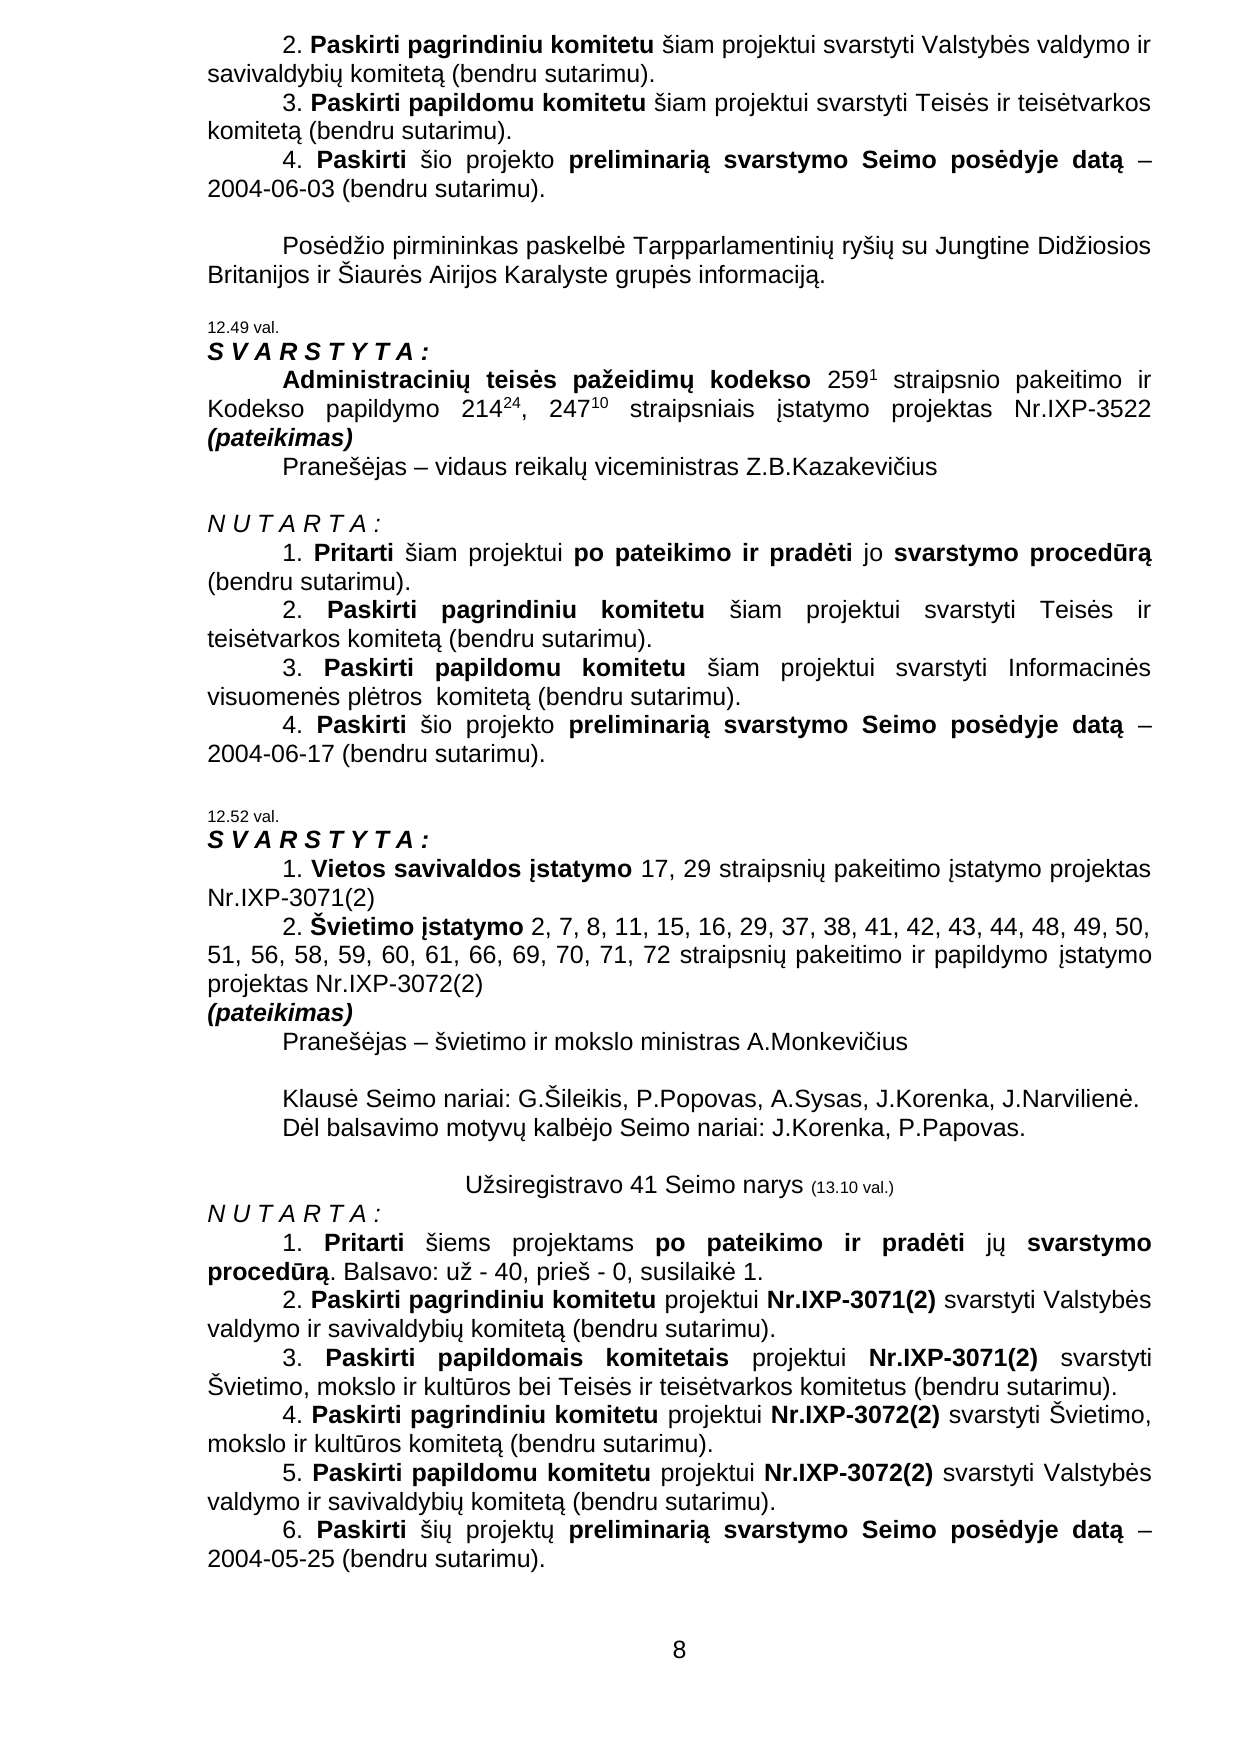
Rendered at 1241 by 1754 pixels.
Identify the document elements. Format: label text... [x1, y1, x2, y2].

text 12.49 val. [207, 317, 1152, 337]
text 4. Paskirti šio projekto preliminarią svarstymo Seimo posėdyje datą – 2004-06-17 (bendru sutarimu). [207, 710, 1152, 768]
text 3. Paskirti papildomais komitetais projektui Nr.IXP-3071(2) svarstyti Švietimo, mokslo ir kultūros bei Teisės ir teisėtvarkos komitetus (bendru sutarimu). [207, 1343, 1152, 1401]
text S V A R S T Y T A : [207, 826, 1152, 854]
text Dėl balsavimo motyvų kalbėjo Seimo nariai: J.Korenka, P.Papovas. [207, 1113, 1152, 1142]
text 4. Paskirti pagrindiniu komitetu projektui Nr.IXP-3072(2) svarstyti Švietimo, mokslo ir kultūros komitetą (bendru sutarimu). [207, 1401, 1152, 1458]
text 2. Švietimo įstatymo 2, 7, 8, 11, 15, 16, 29, 37, 38, 41, 42, 43, 44, 48, 49, 50, 51, 56, 58, 59, 60, 61, 66, 69, 70, 71, 72 straipsnių pakeitimo ir papildymo įstatymo projektas Nr.IXP-3072(2) [207, 912, 1152, 998]
text Pranešėjas – švietimo ir mokslo ministras A.Monkevičius [207, 1027, 1152, 1056]
text 2. Paskirti pagrindiniu komitetu projektui Nr.IXP-3071(2) svarstyti Valstybės valdymo ir savivaldybių komitetą (bendru sutarimu). [207, 1286, 1152, 1343]
text N U T A R T A : [207, 1199, 1152, 1228]
text 2. Paskirti pagrindiniu komitetu šiam projektui svarstyti Teisės ir teisėtvarkos komitetą (bendru sutarimu). [207, 595, 1152, 653]
text 6. Paskirti šių projektų preliminarią svarstymo Seimo posėdyje datą – 2004-05-25 (bendru sutarimu). [207, 1516, 1152, 1573]
text Posėdžio pirmininkas paskelbė Tarpparlamentinių ryšių su Jungtine Didžiosios Britanijos ir Šiaurės Airijos Karalyste grupės informaciją. [207, 231, 1152, 289]
text Klausė Seimo nariai: G.Šileikis, P.Popovas, A.Sysas, J.Korenka, J.Narvilienė. [207, 1084, 1152, 1113]
text S V A R S T Y T A : [207, 337, 1152, 365]
text Administracinių teisės pažeidimų kodekso 2591 straipsnio pakeitimo ir Kodekso papildymo 21424, 24710 straipsniais įstatymo projektas Nr.IXP-3522 (pateikimas) [207, 365, 1152, 452]
text 5. Paskirti papildomu komitetu projektui Nr.IXP-3072(2) svarstyti Valstybės valdymo ir savivaldybių komitetą (bendru sutarimu). [207, 1458, 1152, 1516]
text N U T A R T A : [207, 509, 1152, 538]
text (pateikimas) [207, 998, 1152, 1027]
text 3. Paskirti papildomu komitetu šiam projektui svarstyti Teisės ir teisėtvarkos komitetą (bendru sutarimu). [207, 87, 1152, 145]
text Užsiregistravo 41 Seimo narys (13.10 val.) [207, 1171, 1152, 1199]
text 12.52 val. [207, 806, 1152, 826]
text 1. Pritarti šiems projektams po pateikimo ir pradėti jų svarstymo procedūrą. Balsavo: už - 40, prieš - 0, susilaikė 1. [207, 1228, 1152, 1286]
text Pranešėjas – vidaus reikalų viceministras Z.B.Kazakevičius [207, 452, 1152, 480]
text 1. Vietos savivaldos įstatymo 17, 29 straipsnių pakeitimo įstatymo projektas Nr.IXP-3071(2) [207, 854, 1152, 912]
text 4. Paskirti šio projekto preliminarią svarstymo Seimo posėdyje datą – 2004-06-03 (bendru sutarimu). [207, 145, 1152, 202]
text 3. Paskirti papildomu komitetu šiam projektui svarstyti Informacinės visuomenės plėtros komitetą (bendru sutarimu). [207, 653, 1152, 710]
text 2. Paskirti pagrindiniu komitetu šiam projektui svarstyti Valstybės valdymo ir savivaldybių komitetą (bendru sutarimu). [207, 30, 1152, 87]
text 1. Pritarti šiam projektui po pateikimo ir pradėti jo svarstymo procedūrą (bendru sutarimu). [207, 538, 1152, 595]
